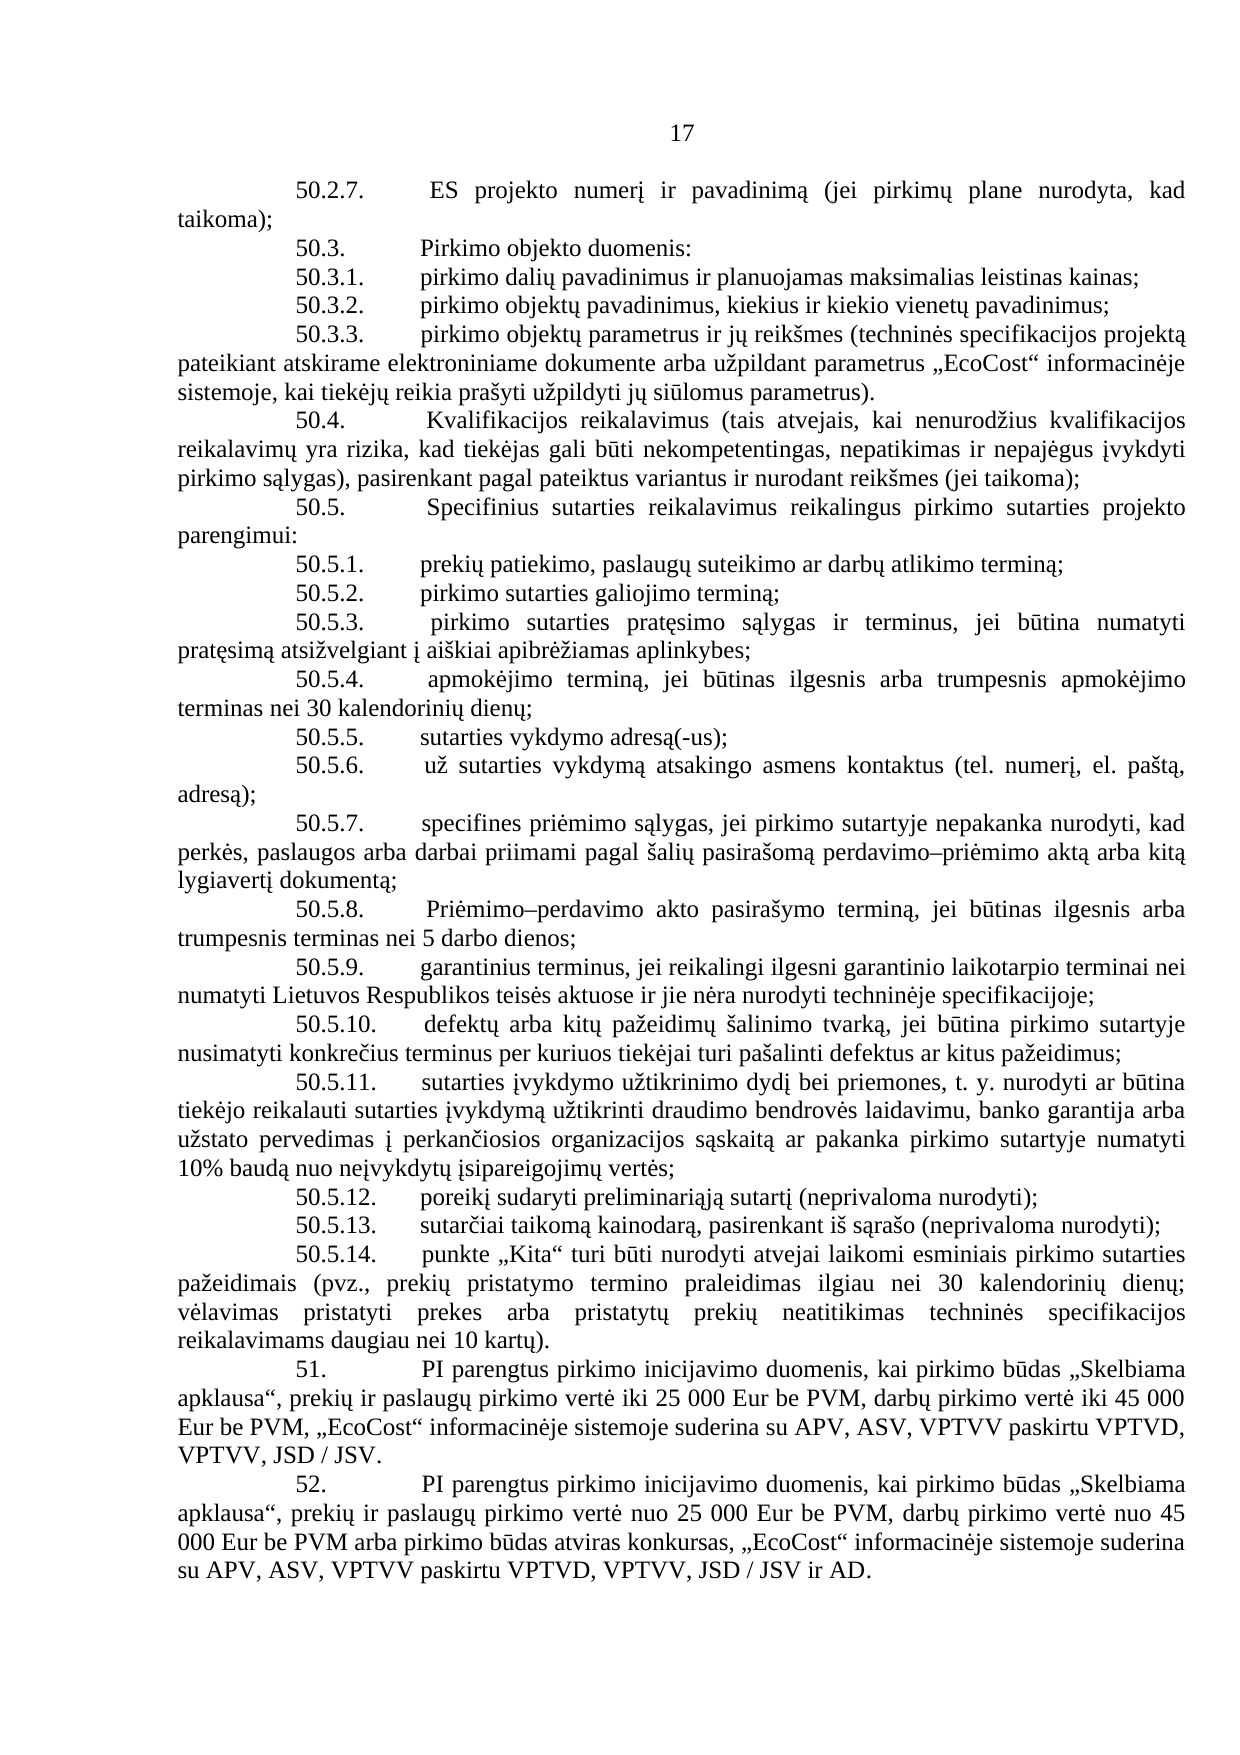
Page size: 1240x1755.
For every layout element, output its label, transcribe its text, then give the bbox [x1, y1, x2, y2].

text 52. PI parengtus pirkimo inicijavimo duomenis, kai pirkimo būdas „Skelbiama apklausa“, prekių ir paslaugų pirkimo vertė nuo 25 000 Eur be PVM, darbų pirkimo vertė nuo 45 000 Eur be PVM arba pirkimo būdas atviras konkursas, „EcoCost“ informacinėje sistemoje suderina su APV, ASV, VPTVV paskirtu VPTVD, VPTVV, JSD / JSV ir AD. [177, 1469, 1186, 1584]
text 50.3.3. pirkimo objektų parametrus ir jų reikšmes (techninės specifikacijos projektą pateikiant atskirame elektroniniame dokumente arba užpildant parametrus „EcoCost“ informacinėje sistemoje, kai tiekėjų reikia prašyti užpildyti jų siūlomus parametrus). [177, 319, 1186, 406]
text 50.3.1. pirkimo dalių pavadinimus ir planuojamas maksimalias leistinas kainas; [177, 262, 1186, 291]
text 50.5.2. pirkimo sutarties galiojimo terminą; [177, 578, 1186, 607]
text 50.5.11. sutarties įvykdymo užtikrinimo dydį bei priemones, t. y. nurodyti ar būtina tiekėjo reikalauti sutarties įvykdymą užtikrinti draudimo bendrovės laidavimu, banko garantija arba užstato pervedimas į perkančiosios organizacijos sąskaitą ar pakanka pirkimo sutartyje numatyti 10% baudą nuo neįvykdytų įsipareigojimų vertės; [177, 1067, 1186, 1182]
text 50.3.2. pirkimo objektų pavadinimus, kiekius ir kiekio vienetų pavadinimus; [177, 291, 1186, 319]
text 50.2.7. ES projekto numerį ir pavadinimą (jei pirkimų plane nurodyta, kad taikoma); [177, 176, 1186, 233]
text 50.5.8. Priėmimo–perdavimo akto pasirašymo terminą, jei būtinas ilgesnis arba trumpesnis terminas nei 5 darbo dienos; [177, 894, 1186, 952]
text 50.5.9. garantinius terminus, jei reikalingi ilgesni garantinio laikotarpio terminai nei numatyti Lietuvos Respublikos teisės aktuose ir jie nėra nurodyti techninėje specifikacijoje; [177, 952, 1186, 1009]
text 50.5.14. punkte „Kita“ turi būti nurodyti atvejai laikomi esminiais pirkimo sutarties pažeidimais (pvz., prekių pristatymo termino praleidimas ilgiau nei 30 kalendorinių dienų; vėlavimas pristatyti prekes arba pristatytų prekių neatitikimas techninės specifikacijos reikalavimams daugiau nei 10 kartų). [177, 1239, 1186, 1354]
text 51. PI parengtus pirkimo inicijavimo duomenis, kai pirkimo būdas „Skelbiama apklausa“, prekių ir paslaugų pirkimo vertė iki 25 000 Eur be PVM, darbų pirkimo vertė iki 45 000 Eur be PVM, „EcoCost“ informacinėje sistemoje suderina su APV, ASV, VPTVV paskirtu VPTVD, VPTVV, JSD / JSV. [177, 1354, 1186, 1469]
text 50.5.12. poreikį sudaryti preliminariąją sutartį (neprivaloma nurodyti); [177, 1182, 1186, 1211]
text 50.5.10. defektų arba kitų pažeidimų šalinimo tvarką, jei būtina pirkimo sutartyje nusimatyti konkrečius terminus per kuriuos tiekėjai turi pašalinti defektus ar kitus pažeidimus; [177, 1009, 1186, 1067]
text 50.5.6. už sutarties vykdymą atsakingo asmens kontaktus (tel. numerį, el. paštą, adresą); [177, 751, 1186, 808]
text 50.5.5. sutarties vykdymo adresą(-us); [177, 722, 1186, 751]
text 50.5.4. apmokėjimo terminą, jei būtinas ilgesnis arba trumpesnis apmokėjimo terminas nei 30 kalendorinių dienų; [177, 664, 1186, 722]
text 50.3. Pirkimo objekto duomenis: [177, 233, 1186, 262]
text 50.5.13. sutarčiai taikomą kainodarą, pasirenkant iš sąrašo (neprivaloma nurodyti); [177, 1211, 1186, 1239]
text 50.5.1. prekių patiekimo, paslaugų suteikimo ar darbų atlikimo terminą; [177, 549, 1186, 578]
text 50.5.7. specifines priėmimo sąlygas, jei pirkimo sutartyje nepakanka nurodyti, kad perkės, paslaugos arba darbai priimami pagal šalių pasirašomą perdavimo–priėmimo aktą arba kitą lygiavertį dokumentą; [177, 808, 1186, 894]
text 50.5. Specifinius sutarties reikalavimus reikalingus pirkimo sutarties projekto parengimui: [177, 492, 1186, 549]
text 50.5.3. pirkimo sutarties pratęsimo sąlygas ir terminus, jei būtina numatyti pratęsimą atsižvelgiant į aiškiai apibrėžiamas aplinkybes; [177, 607, 1186, 664]
text 50.4. Kvalifikacijos reikalavimus (tais atvejais, kai nenurodžius kvalifikacijos reikalavimų yra rizika, kad tiekėjas gali būti nekompetentingas, nepatikimas ir nepajėgus įvykdyti pirkimo sąlygas), pasirenkant pagal pateiktus variantus ir nurodant reikšmes (jei taikoma); [177, 406, 1186, 492]
